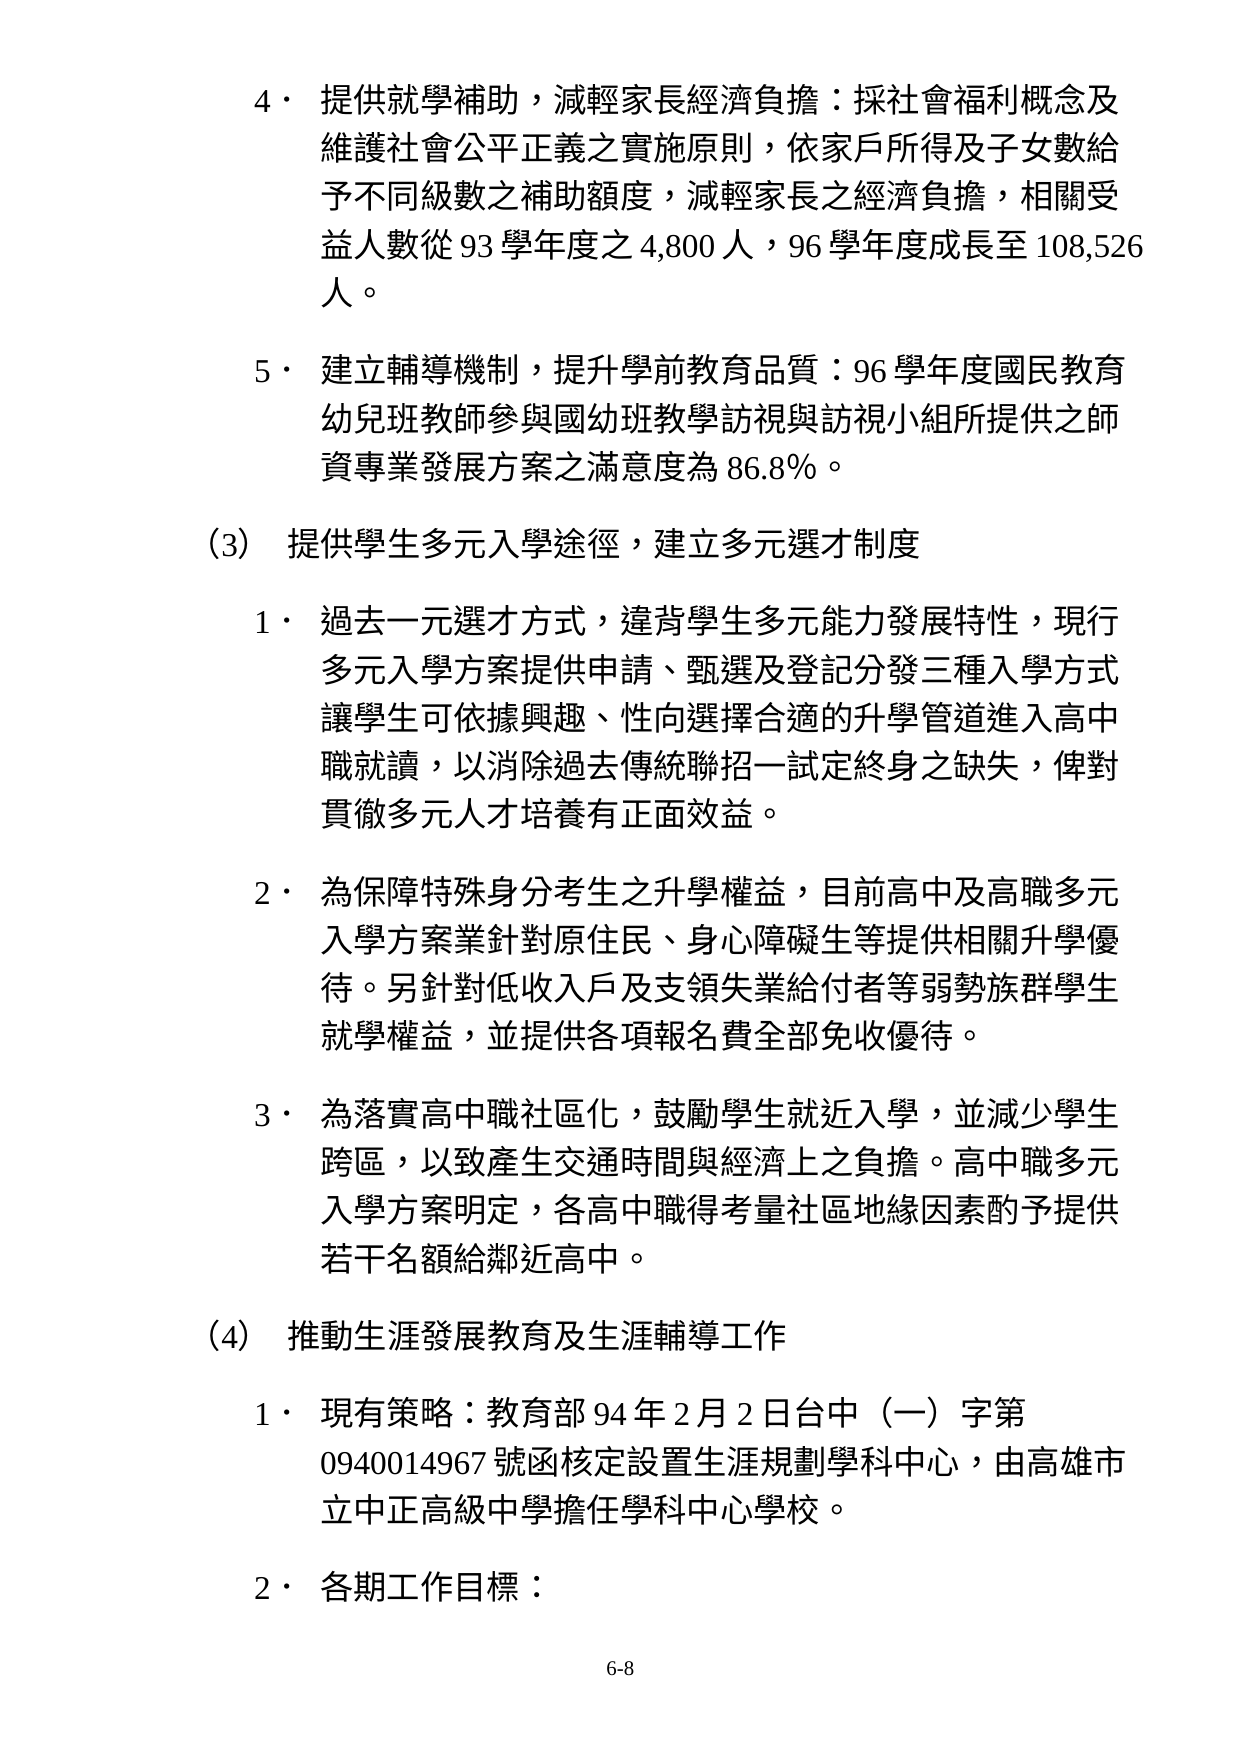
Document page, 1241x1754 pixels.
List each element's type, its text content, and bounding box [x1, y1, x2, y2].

list 現有策略：教育部94年2月2日台中（一）字第0940014967號函核定設置生涯規劃學科中心，由高雄市立中正高級中學擔任學科中心學校。 [254, 1387, 1152, 1532]
list 建立輔導機制，提升學前教育品質：96學年度國民教育幼兒班教師參與國幼班教學訪視與訪視小組所提供之師資專業發展方案之滿意度為86.8％。 [254, 344, 1152, 489]
list 為落實高中職社區化，鼓勵學生就近入學，並減少學生跨區，以致產生交通時間與經濟上之負擔。高中職多元入學方案明定，各高中職得考量社區地緣因素酌予提供若干名額給鄰近高中。 [254, 1088, 1152, 1281]
list 推動生涯發展教育及生涯輔導工作 [188, 1310, 1152, 1358]
list 為保障特殊身分考生之升學權益，目前高中及高職多元入學方案業針對原住民、身心障礙生等提供相關升學優待。另針對低收入戶及支領失業給付者等弱勢族群學生就學權益，並提供各項報名費全部免收優待。 [254, 866, 1152, 1058]
list 提供就學補助，減輕家長經濟負擔：採社會福利概念及維護社會公平正義之實施原則，依家戶所得及子女數給予不同級數之補助額度，減輕家長之經濟負擔，相關受益人數從93學年度之4,800人，96學年度成長至108,526人。 [254, 74, 1152, 315]
list 各期工作目標： [254, 1561, 1152, 1609]
list 過去一元選才方式，違背學生多元能力發展特性，現行多元入學方案提供申請、甄選及登記分發三種入學方式讓學生可依據興趣、性向選擇合適的升學管道進入高中職就讀，以消除過去傳統聯招一試定終身之缺失，俾對貫徹多元人才培養有正面效益。 [254, 595, 1152, 836]
list 提供學生多元入學途徑，建立多元選才制度 [188, 518, 1152, 566]
